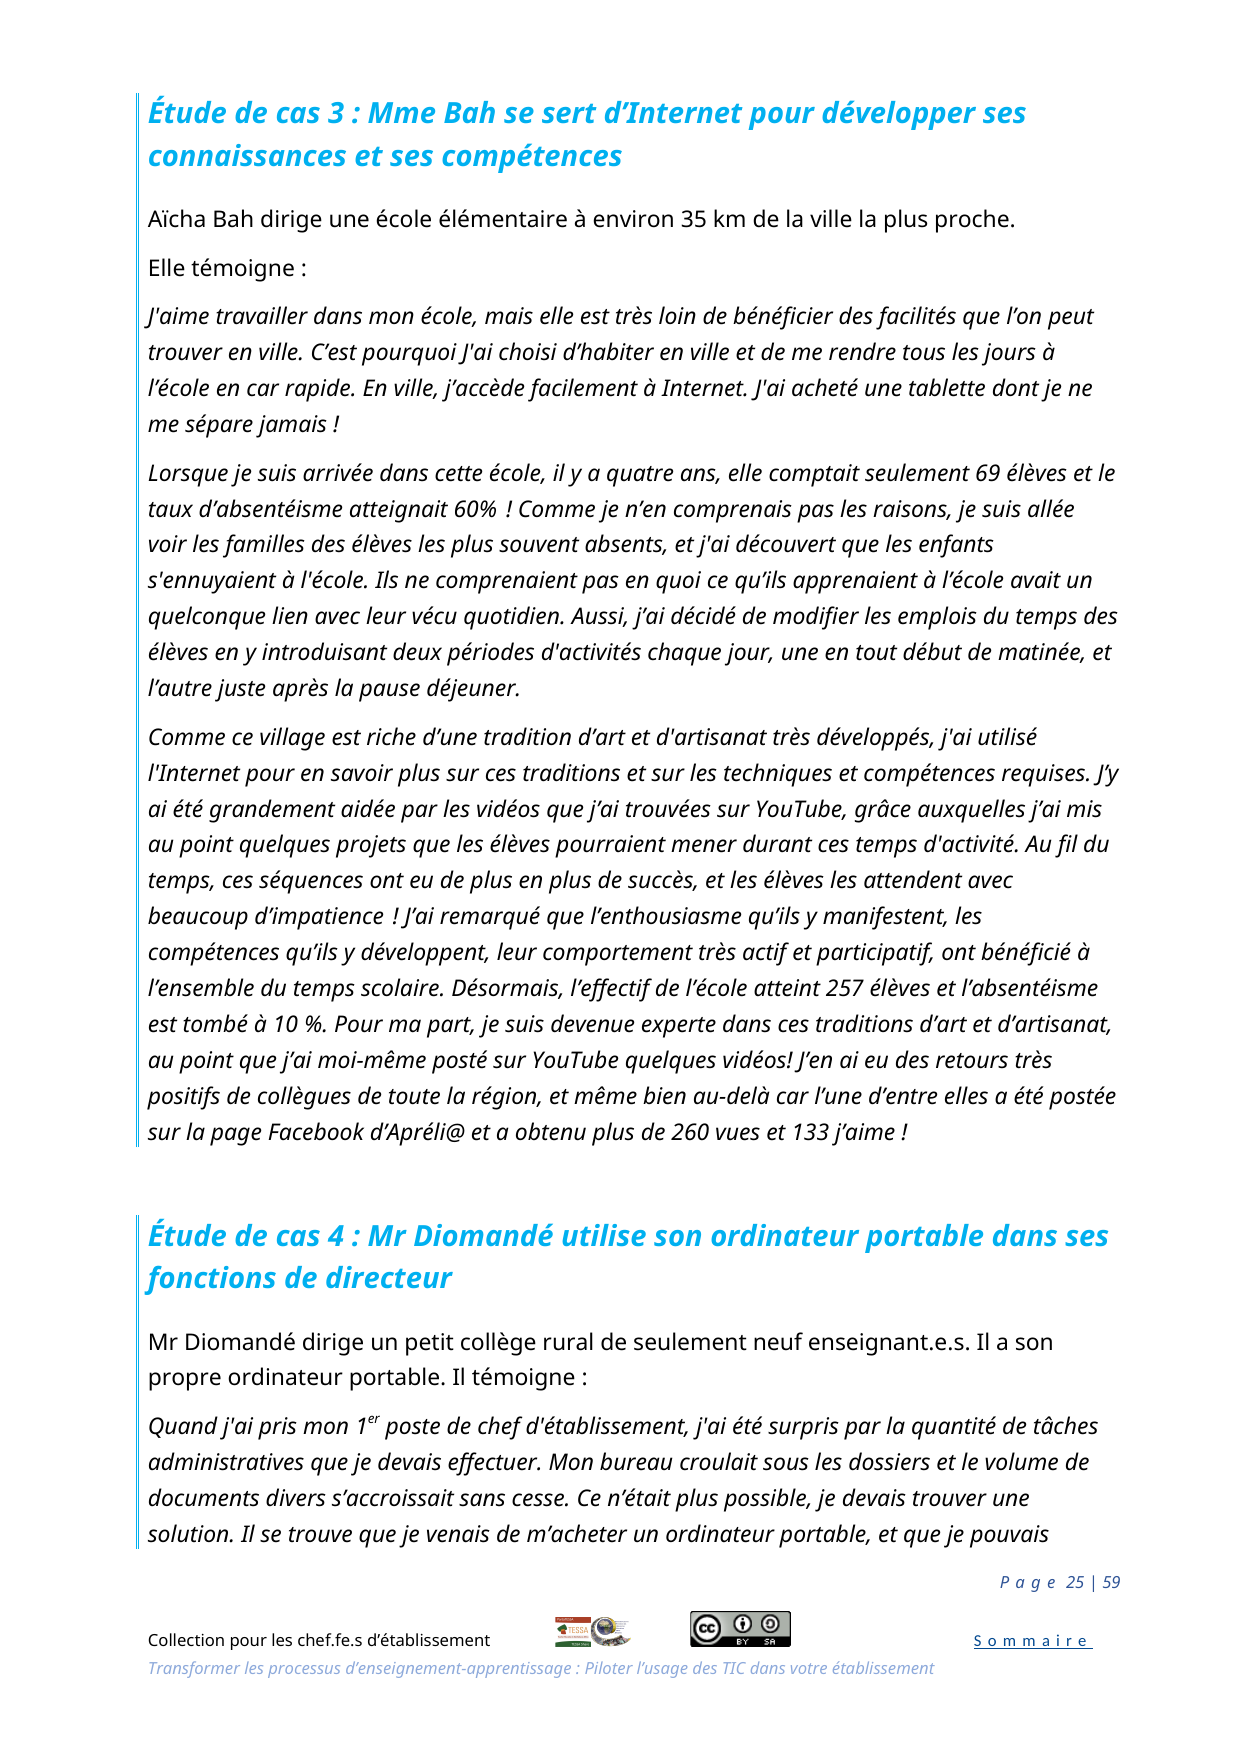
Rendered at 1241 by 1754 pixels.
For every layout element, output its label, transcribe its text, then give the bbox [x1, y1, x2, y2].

text Aïcha Bah dirige une école élémentaire à environ 35 km de la ville la plus proche. [139, 203, 1122, 235]
subtitle Étude de cas 3 : Mme Bah se sert d’Internet pour développer ses connaissances et ses compétences [139, 93, 1122, 175]
text Elle témoigne : [139, 252, 1122, 283]
picture [690, 1611, 791, 1647]
picture [555, 1617, 631, 1647]
text Mr Diomandé dirige un petit collège rural de seulement neuf enseignant.e.s. Il a son propre ordinateur portable. Il témoigne : [139, 1325, 1122, 1393]
subtitle Étude de cas 4 : Mr Diomandé utilise son ordinateur portable dans ses fonctions de directeur [139, 1215, 1122, 1297]
text J'aime travailler dans mon école, mais elle est très loin de bénéficier des facilités que l’on peut trouver en ville. C’est pourquoi J'ai choisi d’habiter en ville et de me rendre tous les jours à l’école en car rapide. En ville, j’accède facilement à Internet. J'ai acheté une tablette dont je ne me sépare jamais ! [139, 300, 1122, 439]
text Lorsque je suis arrivée dans cette école, il y a quatre ans, elle comptait seulement 69 élèves et le taux d’absentéisme atteignait 60% ! Comme je n’en comprenais pas les raisons, je suis allée voir les familles des élèves les plus souvent absents, et j'ai découvert que les enfants s'ennuyaient à l'école. Ils ne comprenaient pas en quoi ce qu’ils apprenaient à l’école avait un quelconque lien avec leur vécu quotidien. Aussi, j’ai décidé de modifier les emplois du temps des élèves en y introduisant deux périodes d'activités chaque jour, une en tout début de matinée, et l’autre juste après la pause déjeuner. [139, 457, 1122, 703]
text Quand j'ai pris mon 1er poste de chef d'établissement, j'ai été surpris par la quantité de tâches administratives que je devais effectuer. Mon bureau croulait sous les dossiers et le volume de documents divers s’accroissait sans cesse. Ce n’était plus possible, je devais trouver une solution. Il se trouve que je venais de m’acheter un ordinateur portable, et que je pouvais [139, 1410, 1122, 1549]
text Comme ce village est riche d’une tradition d’art et d'artisanat très développés, j'ai utilisé l'Internet pour en savoir plus sur ces traditions et sur les techniques et compétences requises. J’y ai été grandement aidée par les vidéos que j’ai trouvées sur YouTube, grâce auxquelles j’ai mis au point quelques projets que les élèves pourraient mener durant ces temps d'activité. Au fil du temps, ces séquences ont eu de plus en plus de succès, et les élèves les attendent avec beaucoup d’impatience ! J’ai remarqué que l’enthousiasme qu’ils y manifestent, les compétences qu’ils y développent, leur comportement très actif et participatif, ont bénéficié à l’ensemble du temps scolaire. Désormais, l’effectif de l’école atteint 257 élèves et l’absentéisme est tombé à 10 %. Pour ma part, je suis devenue experte dans ces traditions d’art et d’artisanat, au point que j’ai moi-même posté sur YouTube quelques vidéos! J’en ai eu des retours très positifs de collègues de toute la région, et même bien au-delà car l’une d’entre elles a été postée sur la page Facebook d’Apréli@ et a obtenu plus de 260 vues et 133 j’aime ! [139, 721, 1122, 1147]
